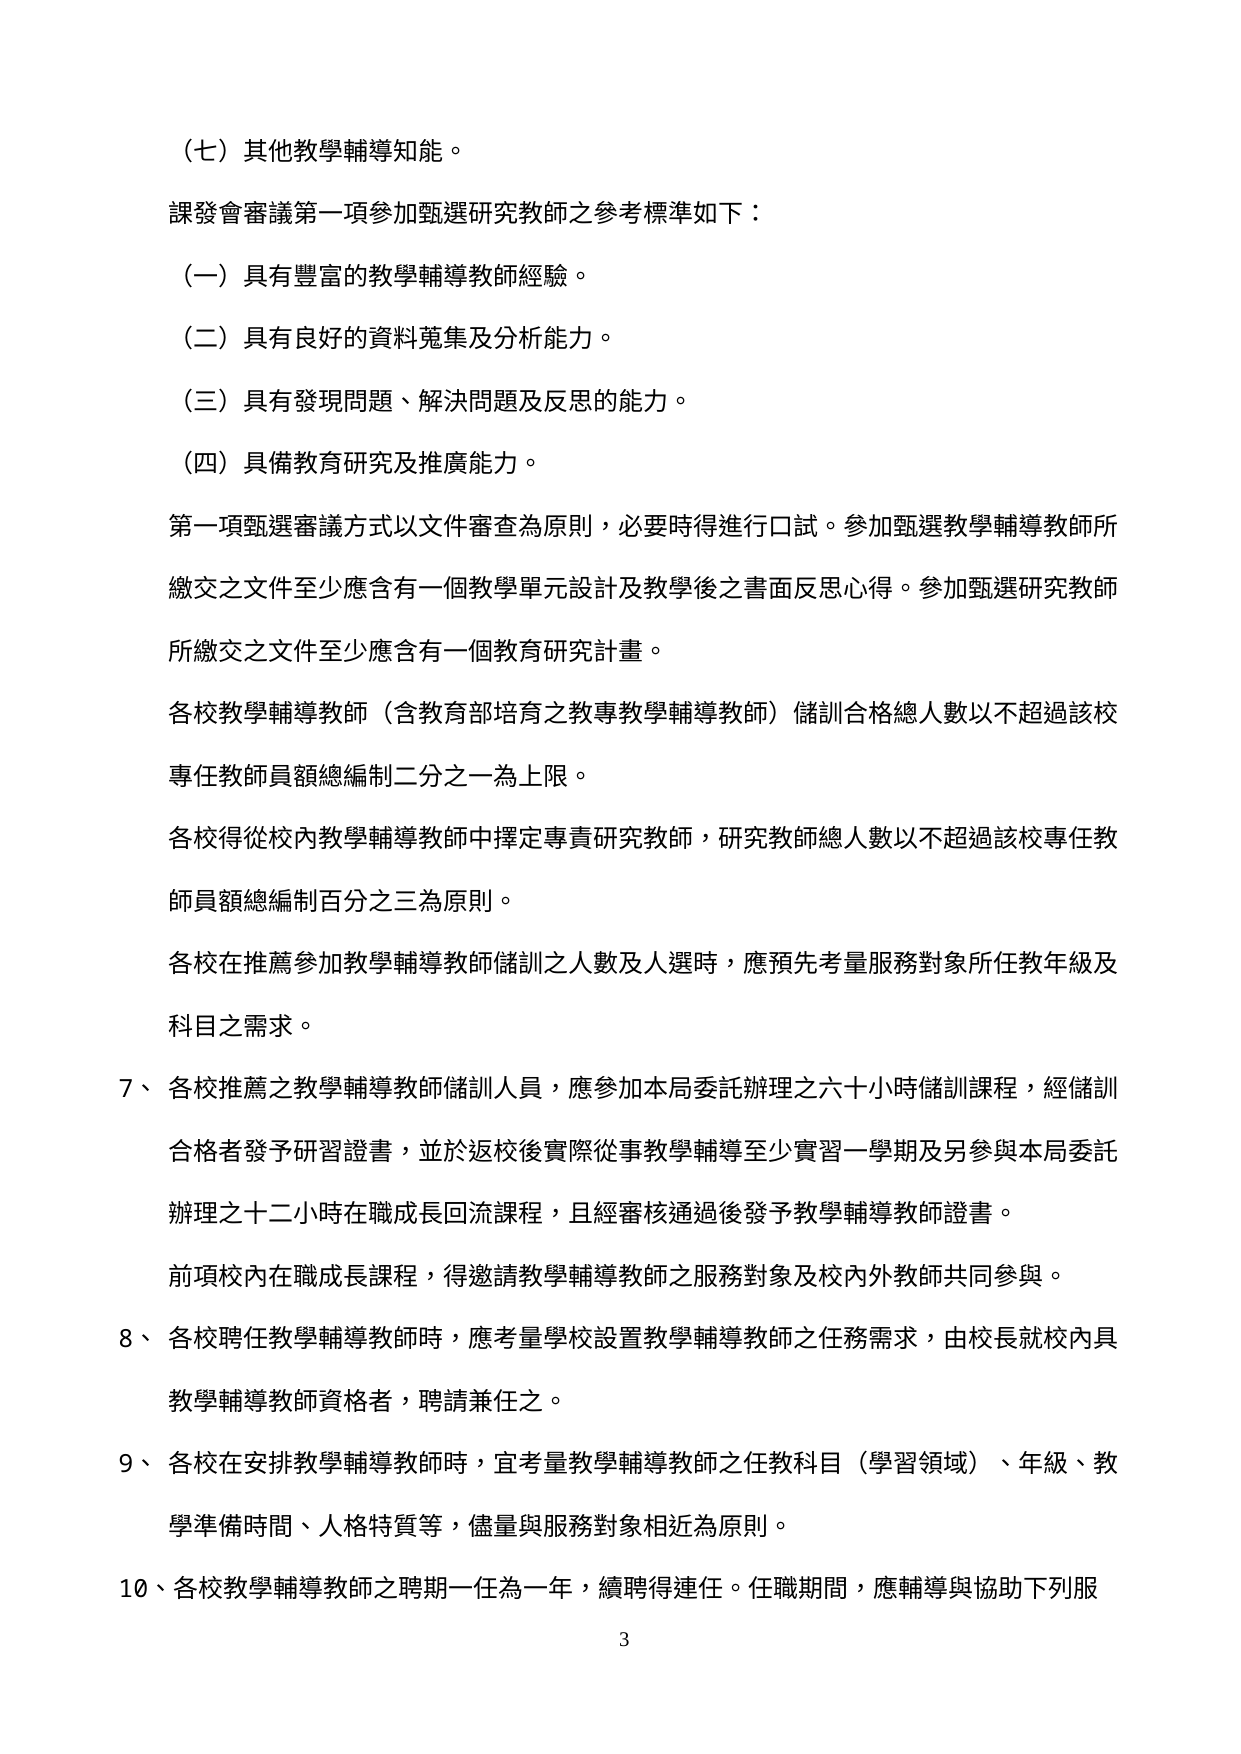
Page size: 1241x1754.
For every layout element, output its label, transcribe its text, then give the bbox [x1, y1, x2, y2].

text 各校教學輔導教師（含教育部培育之教專教學輔導教師）儲訓合格總人數以不超過該校專任教師員額總編制二分之一為上限。 [168, 670, 1122, 795]
text （四）具備教育研究及推廣能力。 [118, 420, 1122, 483]
list 各校聘任教學輔導教師時，應考量學校設置教學輔導教師之任務需求，由校長就校內具教學輔導教師資格者，聘請兼任之。 [118, 1295, 1122, 1420]
text 課發會審議第一項參加甄選研究教師之參考標準如下： [118, 170, 1122, 233]
list 各校在安排教學輔導教師時，宜考量教學輔導教師之任教科目（學習領域）、年級、教學準備時間、人格特質等，儘量與服務對象相近為原則。 [118, 1420, 1122, 1545]
text 各校得從校內教學輔導教師中擇定專責研究教師，研究教師總人數以不超過該校專任教師員額總編制百分之三為原則。 [168, 795, 1122, 920]
list 各校教學輔導教師之聘期一任為一年，續聘得連任。任職期間，應輔導與協助下列服 [118, 1545, 1122, 1608]
text 前項校內在職成長課程，得邀請教學輔導教師之服務對象及校內外教師共同參與。 [168, 1233, 1122, 1295]
text 各校在推薦參加教學輔導教師儲訓之人數及人選時，應預先考量服務對象所任教年級及科目之需求。 [168, 920, 1122, 1045]
text 第一項甄選審議方式以文件審查為原則，必要時得進行口試。參加甄選教學輔導教師所繳交之文件至少應含有一個教學單元設計及教學後之書面反思心得。參加甄選研究教師所繳交之文件至少應含有一個教育研究計畫。 [168, 483, 1122, 670]
text （二）具有良好的資料蒐集及分析能力。 [118, 295, 1122, 358]
text （三）具有發現問題、解決問題及反思的能力。 [118, 358, 1122, 420]
text （七）其他教學輔導知能。 [118, 108, 1122, 170]
text （一）具有豐富的教學輔導教師經驗。 [118, 233, 1122, 295]
list 各校推薦之教學輔導教師儲訓人員，應參加本局委託辦理之六十小時儲訓課程，經儲訓合格者發予研習證書，並於返校後實際從事教學輔導至少實習一學期及另參與本局委託辦理之十二小時在職成長回流課程，且經審核通過後發予教學輔導教師證書。 [118, 1045, 1122, 1233]
